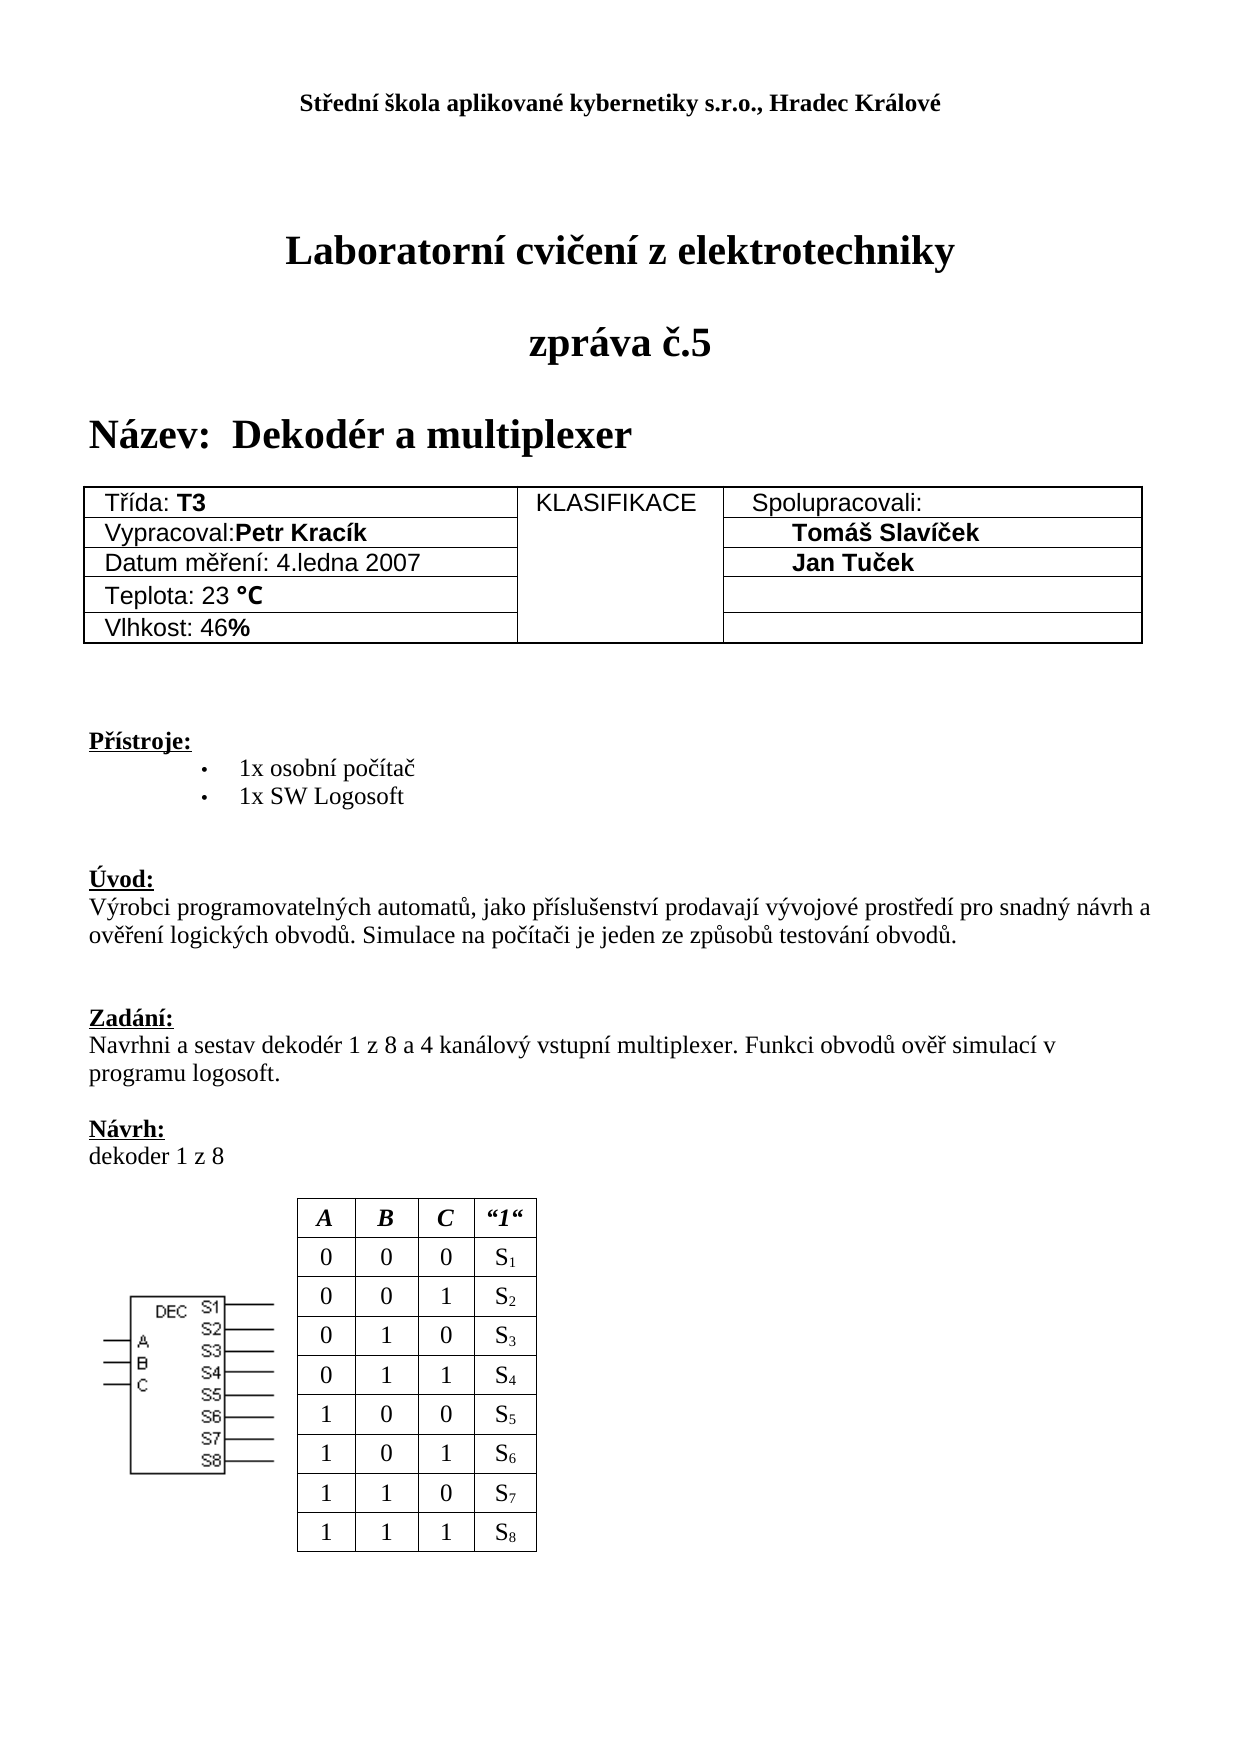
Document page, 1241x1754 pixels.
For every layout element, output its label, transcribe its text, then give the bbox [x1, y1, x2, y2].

table_cell 0 [356, 1395, 418, 1433]
table_cell Teplota: 23 °C [85, 577, 517, 612]
table_cell S6 [475, 1435, 536, 1473]
subtitle Název: Dekodér a multiplexer [89, 412, 1151, 458]
table_header Spolupracovali: [724, 488, 1141, 517]
table_cell Tomáš Slavíček [724, 518, 1141, 547]
text Výrobci programovatelných automatů, jako příslušenství prodavají vývojové prostředí pro snadný návrh a ověření logických obvodů. Simulace na počítači je jeden ze způsobů testování obvodů. [89, 893, 1151, 948]
table_cell S1 [475, 1238, 536, 1276]
table_cell 1 [298, 1474, 355, 1512]
table_cell 1 [356, 1356, 418, 1394]
table_cell 1 [356, 1513, 418, 1551]
table_header C [419, 1199, 474, 1237]
title Střední škola aplikované kybernetiky s.r.o., Hradec Králové [89, 89, 1151, 116]
table_header A [298, 1199, 355, 1237]
table_cell Jan Tuček [724, 548, 1141, 576]
table_cell S4 [475, 1356, 536, 1394]
table_cell [518, 517, 723, 547]
table_cell [724, 577, 1141, 612]
table_cell [518, 547, 723, 576]
table_cell 0 [298, 1238, 355, 1276]
table_cell S5 [475, 1395, 536, 1433]
table_cell 1 [419, 1513, 474, 1551]
table_cell 1 [419, 1356, 474, 1394]
table_cell 0 [419, 1238, 474, 1276]
text Přístroje: [89, 727, 1151, 754]
table_cell S7 [475, 1474, 536, 1512]
table_header B [356, 1199, 418, 1237]
text Laboratorní cvičení z elektrotechniky [89, 227, 1151, 273]
text dekoder 1 z 8 [89, 1142, 1151, 1170]
table_cell S8 [475, 1513, 536, 1551]
text Navrhni a sestav dekodér 1 z 8 a 4 kanálový vstupní multiplexer. Funkci obvodů ověř simulací v programu logosoft. [89, 1032, 1151, 1087]
table_cell [518, 612, 723, 642]
table_cell [518, 576, 723, 612]
table_cell 0 [356, 1238, 418, 1276]
text Zadání: [89, 1004, 1151, 1032]
table_header “1“ [475, 1199, 536, 1237]
list 1x osobní počítač [201, 754, 1151, 782]
text Návrh: [89, 1115, 1151, 1142]
table_cell 1 [419, 1277, 474, 1316]
table_cell 0 [356, 1277, 418, 1316]
table_cell Datum měření: 4.ledna 2007 [85, 548, 517, 576]
table_cell 0 [298, 1277, 355, 1316]
table_cell 0 [356, 1435, 418, 1473]
table_cell 1 [419, 1435, 474, 1473]
table_cell 1 [298, 1395, 355, 1433]
table_cell 1 [356, 1317, 418, 1355]
list 1x SW Logosoft [201, 782, 1151, 810]
table_cell 0 [298, 1317, 355, 1355]
table_cell Vypracoval:Petr Kracík [85, 518, 517, 547]
table_cell 1 [356, 1474, 418, 1512]
text Úvod: [89, 865, 1151, 893]
table_cell 0 [419, 1474, 474, 1512]
table_cell 0 [298, 1356, 355, 1394]
table_header KLASIFIKACE [518, 488, 723, 517]
text zpráva č.5 [89, 319, 1151, 366]
table_cell 0 [419, 1395, 474, 1433]
table_cell Vlhkost: 46% [85, 613, 517, 642]
table_cell S2 [475, 1277, 536, 1316]
table_cell S3 [475, 1317, 536, 1355]
table_header Třída: T3 [85, 488, 517, 517]
table_cell 1 [298, 1435, 355, 1473]
table_cell 0 [419, 1317, 474, 1355]
table_cell 1 [298, 1513, 355, 1551]
table_cell [724, 613, 1141, 642]
